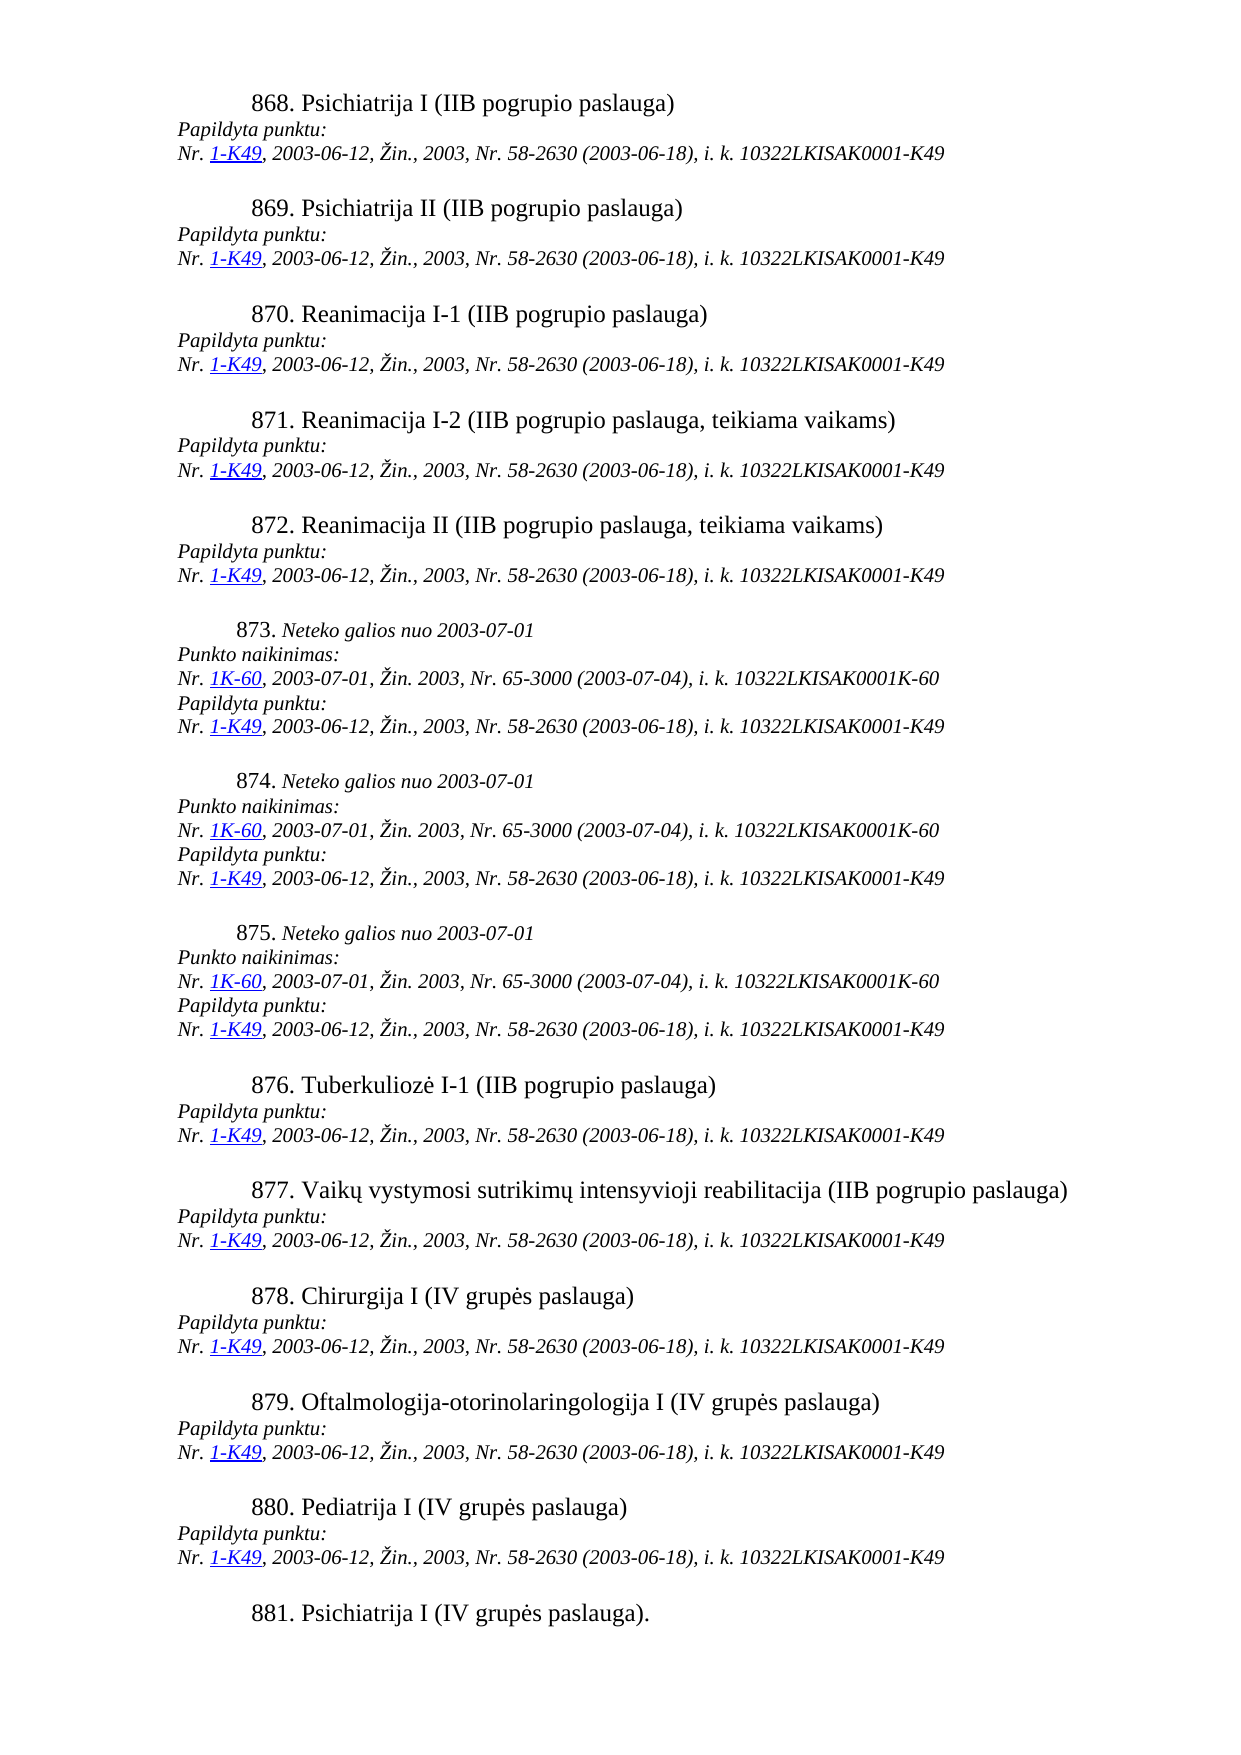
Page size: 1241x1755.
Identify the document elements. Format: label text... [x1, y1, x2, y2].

text Nr. 1-K49, 2003-06-12, Žin., 2003, Nr. 58-2630 (2003-06-18), i. k. 10322LKISAK0001-K49 [177, 1545, 1181, 1569]
text 870. Reanimacija I-1 (IIB pogrupio paslauga) [177, 299, 1181, 328]
text Nr. 1-K49, 2003-06-12, Žin., 2003, Nr. 58-2630 (2003-06-18), i. k. 10322LKISAK0001-K49 [177, 352, 1181, 376]
text 876. Tuberkuliozė I-1 (IIB pogrupio paslauga) [177, 1070, 1181, 1099]
text Nr. 1K-60, 2003-07-01, Žin. 2003, Nr. 65-3000 (2003-07-04), i. k. 10322LKISAK0001K-60 [177, 969, 1181, 993]
text 881. Psichiatrija I (IV grupės paslauga). [177, 1598, 1181, 1627]
text Papildyta punktu: [177, 1204, 1181, 1228]
text Nr. 1-K49, 2003-06-12, Žin., 2003, Nr. 58-2630 (2003-06-18), i. k. 10322LKISAK0001-K49 [177, 457, 1181, 482]
text Papildyta punktu: [177, 1521, 1181, 1545]
text 877. Vaikų vystymosi sutrikimų intensyvioji reabilitacija (IIB pogrupio paslauga) [177, 1176, 1181, 1204]
text Papildyta punktu: [177, 117, 1181, 141]
text Nr. 1-K49, 2003-06-12, Žin., 2003, Nr. 58-2630 (2003-06-18), i. k. 10322LKISAK0001-K49 [177, 1123, 1181, 1147]
text Nr. 1-K49, 2003-06-12, Žin., 2003, Nr. 58-2630 (2003-06-18), i. k. 10322LKISAK0001-K49 [177, 1334, 1181, 1358]
text Papildyta punktu: [177, 222, 1181, 246]
text Papildyta punktu: [177, 433, 1181, 457]
text 871. Reanimacija I-2 (IIB pogrupio paslauga, teikiama vaikams) [177, 405, 1181, 433]
text Nr. 1-K49, 2003-06-12, Žin., 2003, Nr. 58-2630 (2003-06-18), i. k. 10322LKISAK0001-K49 [177, 1017, 1181, 1041]
text Papildyta punktu: [177, 1416, 1181, 1440]
text Nr. 1-K49, 2003-06-12, Žin., 2003, Nr. 58-2630 (2003-06-18), i. k. 10322LKISAK0001-K49 [177, 246, 1181, 270]
text 872. Reanimacija II (IIB pogrupio paslauga, teikiama vaikams) [177, 510, 1181, 539]
text Punkto naikinimas: [177, 642, 1181, 666]
text 878. Chirurgija I (IV grupės paslauga) [177, 1281, 1181, 1310]
text Papildyta punktu: [177, 690, 1181, 714]
text Nr. 1-K49, 2003-06-12, Žin., 2003, Nr. 58-2630 (2003-06-18), i. k. 10322LKISAK0001-K49 [177, 563, 1181, 587]
text Papildyta punktu: [177, 842, 1181, 866]
text 874. Neteko galios nuo 2003-07-01 [177, 767, 1181, 794]
text 868. Psichiatrija I (IIB pogrupio paslauga) [177, 88, 1181, 117]
text 879. Oftalmologija-otorinolaringologija I (IV grupės paslauga) [177, 1387, 1181, 1416]
text 875. Neteko galios nuo 2003-07-01 [177, 919, 1181, 945]
text Nr. 1-K49, 2003-06-12, Žin., 2003, Nr. 58-2630 (2003-06-18), i. k. 10322LKISAK0001-K49 [177, 1228, 1181, 1252]
text 873. Neteko galios nuo 2003-07-01 [177, 616, 1181, 642]
text Papildyta punktu: [177, 539, 1181, 563]
text Nr. 1K-60, 2003-07-01, Žin. 2003, Nr. 65-3000 (2003-07-04), i. k. 10322LKISAK0001K-60 [177, 818, 1181, 842]
text Punkto naikinimas: [177, 945, 1181, 969]
text Papildyta punktu: [177, 1099, 1181, 1123]
text Nr. 1-K49, 2003-06-12, Žin., 2003, Nr. 58-2630 (2003-06-18), i. k. 10322LKISAK0001-K49 [177, 141, 1181, 165]
text Papildyta punktu: [177, 1310, 1181, 1334]
text 869. Psichiatrija II (IIB pogrupio paslauga) [177, 193, 1181, 222]
text 880. Pediatrija I (IV grupės paslauga) [177, 1492, 1181, 1521]
text Nr. 1-K49, 2003-06-12, Žin., 2003, Nr. 58-2630 (2003-06-18), i. k. 10322LKISAK0001-K49 [177, 866, 1181, 890]
text Nr. 1-K49, 2003-06-12, Žin., 2003, Nr. 58-2630 (2003-06-18), i. k. 10322LKISAK0001-K49 [177, 1440, 1181, 1464]
text Punkto naikinimas: [177, 794, 1181, 818]
text Nr. 1K-60, 2003-07-01, Žin. 2003, Nr. 65-3000 (2003-07-04), i. k. 10322LKISAK0001K-60 [177, 666, 1181, 690]
text Papildyta punktu: [177, 328, 1181, 352]
text Nr. 1-K49, 2003-06-12, Žin., 2003, Nr. 58-2630 (2003-06-18), i. k. 10322LKISAK0001-K49 [177, 714, 1181, 738]
text Papildyta punktu: [177, 993, 1181, 1017]
